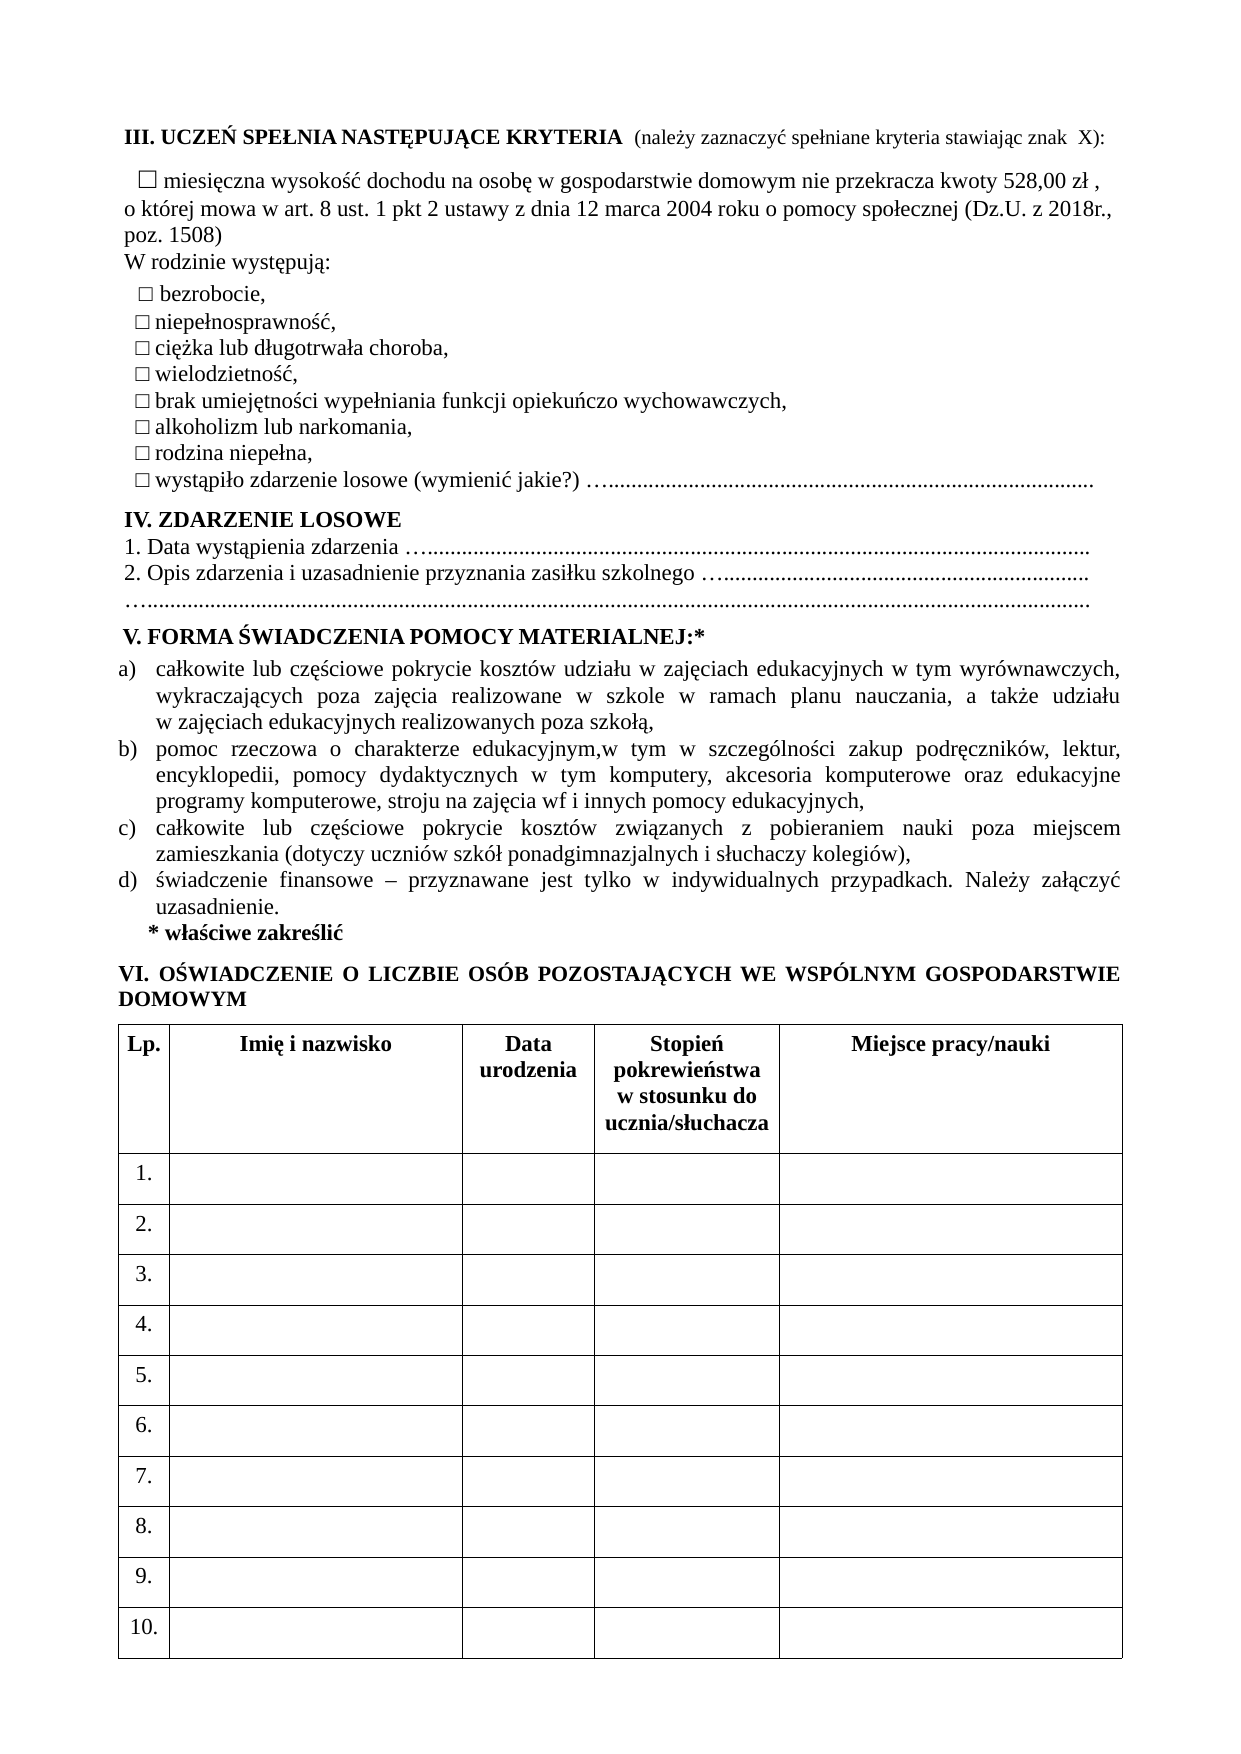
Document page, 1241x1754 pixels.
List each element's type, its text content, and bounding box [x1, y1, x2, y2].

table_cell [595, 1154, 779, 1204]
table_cell [170, 1507, 462, 1557]
table_cell [595, 1255, 779, 1304]
table_cell [780, 1507, 1122, 1557]
table_cell [170, 1306, 462, 1355]
table_cell [780, 1154, 1122, 1204]
table_cell [595, 1356, 779, 1405]
table_cell [780, 1558, 1122, 1607]
table_cell [595, 1558, 779, 1607]
table_cell [170, 1608, 462, 1657]
table_cell [463, 1306, 594, 1355]
table_cell [780, 1406, 1122, 1456]
table_cell [463, 1406, 594, 1456]
table_cell [595, 1457, 779, 1506]
table_cell [595, 1406, 779, 1456]
list całkowite lub częściowe pokrycie kosztów związanych z pobieraniem nauki poza miejscem zamieszkania (dotyczy uczniów szkół ponadgimnazjalnych i słuchaczy kolegiów), [118, 814, 1122, 866]
table_cell [780, 1255, 1122, 1304]
list całkowite lub częściowe pokrycie kosztów udziału w zajęciach edukacyjnych w tym wyrównawczych, wykraczających poza zajęcia realizowane w szkole w ramach planu nauczania, a także udziału w zajęciach edukacyjnych realizowanych poza szkołą, [118, 656, 1122, 734]
table_cell [170, 1154, 462, 1204]
table_header Miejsce pracy/nauki [780, 1025, 1122, 1153]
table_cell [463, 1154, 594, 1204]
table_cell [463, 1507, 594, 1557]
table_cell 4. [119, 1306, 169, 1355]
table_cell [463, 1205, 594, 1254]
table_cell [780, 1306, 1122, 1355]
table_cell [595, 1306, 779, 1355]
table_header Imię i nazwisko [170, 1025, 462, 1153]
table_cell 8. [119, 1507, 169, 1557]
table_cell [595, 1507, 779, 1557]
table_cell [463, 1356, 594, 1405]
table_cell 2. [119, 1205, 169, 1254]
table_cell [170, 1457, 462, 1506]
table_cell 3. [119, 1255, 169, 1304]
list * właściwe zakreślić [148, 919, 1122, 945]
table_cell [170, 1356, 462, 1405]
table_cell [595, 1608, 779, 1657]
table_header Data urodzenia [463, 1025, 594, 1153]
table_cell [170, 1255, 462, 1304]
table_cell 10. [119, 1608, 169, 1657]
table_cell 5. [119, 1356, 169, 1405]
table_cell [463, 1608, 594, 1657]
table_cell [170, 1558, 462, 1607]
table_cell [780, 1205, 1122, 1254]
table_cell [780, 1356, 1122, 1405]
table_header Stopień pokrewieństwa w stosunku do ucznia/słuchacza [595, 1025, 779, 1153]
list świadczenie finansowe – przyznawane jest tylko w indywidualnych przypadkach. Należy załączyć uzasadnienie. [118, 866, 1122, 919]
table_cell V. FORMA ŚWIADCZENIA POMOCY MATERIALNEJ:* [118, 618, 1122, 656]
table_cell 6. [119, 1406, 169, 1456]
table_header Lp. [119, 1025, 169, 1153]
table_cell [170, 1406, 462, 1456]
table_cell 7. [119, 1457, 169, 1506]
list pomoc rzeczowa o charakterze edukacyjnym,w tym w szczególności zakup podręczników, lektur, encyklopedii, pomocy dydaktycznych w tym komputery, akcesoria komputerowe oraz edukacyjne programy komputerowe, stroju na zajęcia wf i innych pomocy edukacyjnych, [118, 734, 1122, 814]
table_cell [463, 1255, 594, 1304]
table_cell [463, 1558, 594, 1607]
table_header III. UCZEŃ SPEŁNIA NASTĘPUJĄCE KRYTERIA (należy zaznaczyć spełniane kryteria stawiając znak X): □ miesięczna wysokość dochodu na osobę w gospodarstwie domowym nie przekracza kwoty 528,00 zł , o której mowa w art. 8 ust. 1 pkt 2 ustawy z dnia 12 marca 2004 roku o pomocy społecznej (Dz.U. z 2018r., poz. 1508) W rodzinie występują: □ bezrobocie, □ niepełnosprawność, □ ciężka lub długotrwała choroba, □ wielodzietność, □ brak umiejętności wypełniania funkcji opiekuńczo wychowawczych, □ alkoholizm lub narkomania, □ rodzina niepełna, □ wystąpiło zdarzenie losowe (wymienić jakie?) …..................................................................................... IV. ZDARZENIE LOSOWE 1. Data wystąpienia zdarzenia ….................................................................................................................... 2. Opis zdarzenia i uzasadnienie przyznania zasiłku szkolnego …................................................................ …..................................................................................................................................................................... [118, 118, 1122, 618]
table_cell [595, 1205, 779, 1254]
subtitle VI. OŚWIADCZENIE O LICZBIE OSÓB POZOSTAJĄCYCH WE WSPÓLNYM GOSPODARSTWIE DOMOWYM [118, 960, 1122, 1011]
table_cell [780, 1457, 1122, 1506]
table_cell 1. [119, 1154, 169, 1204]
table_cell [463, 1457, 594, 1506]
table_cell [780, 1608, 1122, 1657]
table_cell 9. [119, 1558, 169, 1607]
table_cell [170, 1205, 462, 1254]
